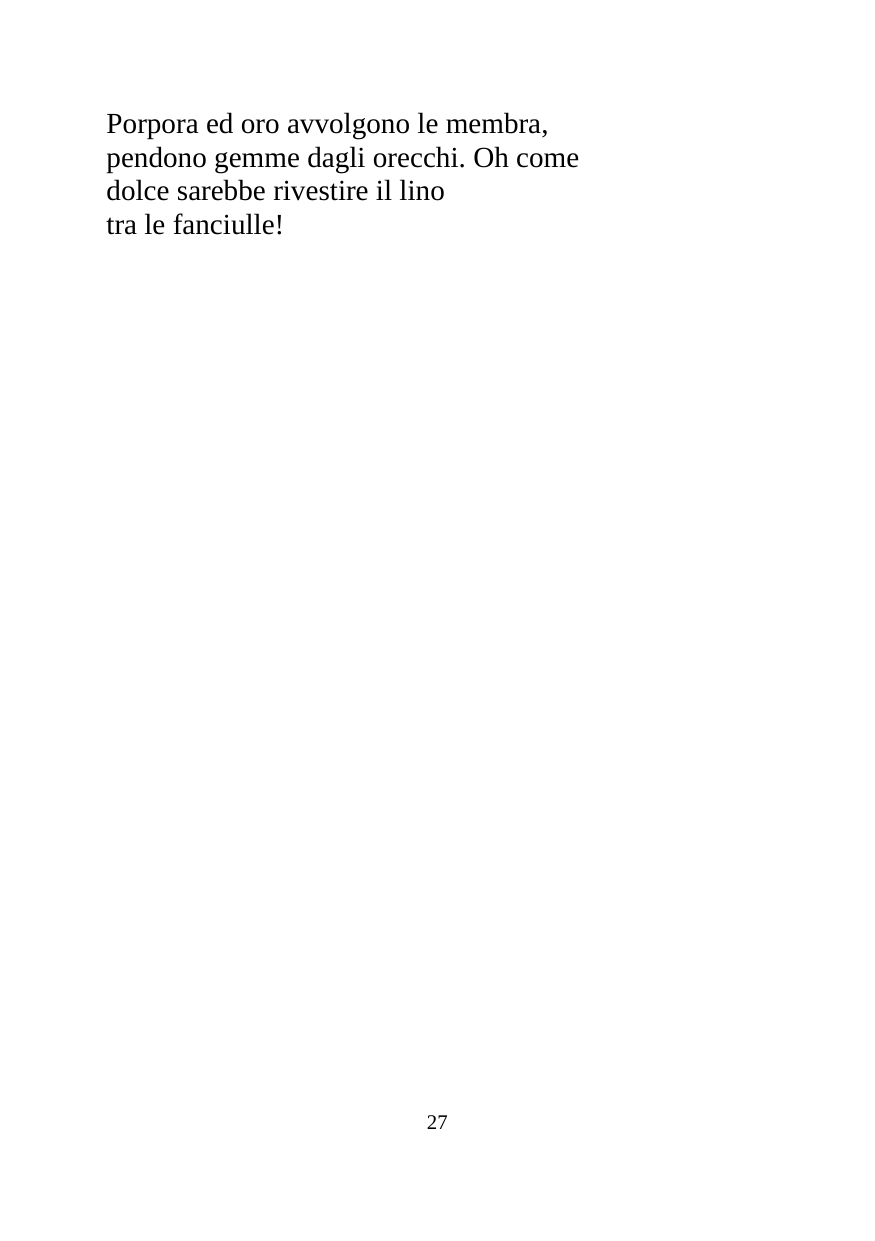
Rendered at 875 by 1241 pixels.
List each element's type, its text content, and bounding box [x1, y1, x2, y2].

text Porpora ed oro avvolgono le membra, pendono gemme dagli orecchi. Oh come dolce sarebbe rivestire il lino tra le fanciulle! [106, 106, 768, 240]
